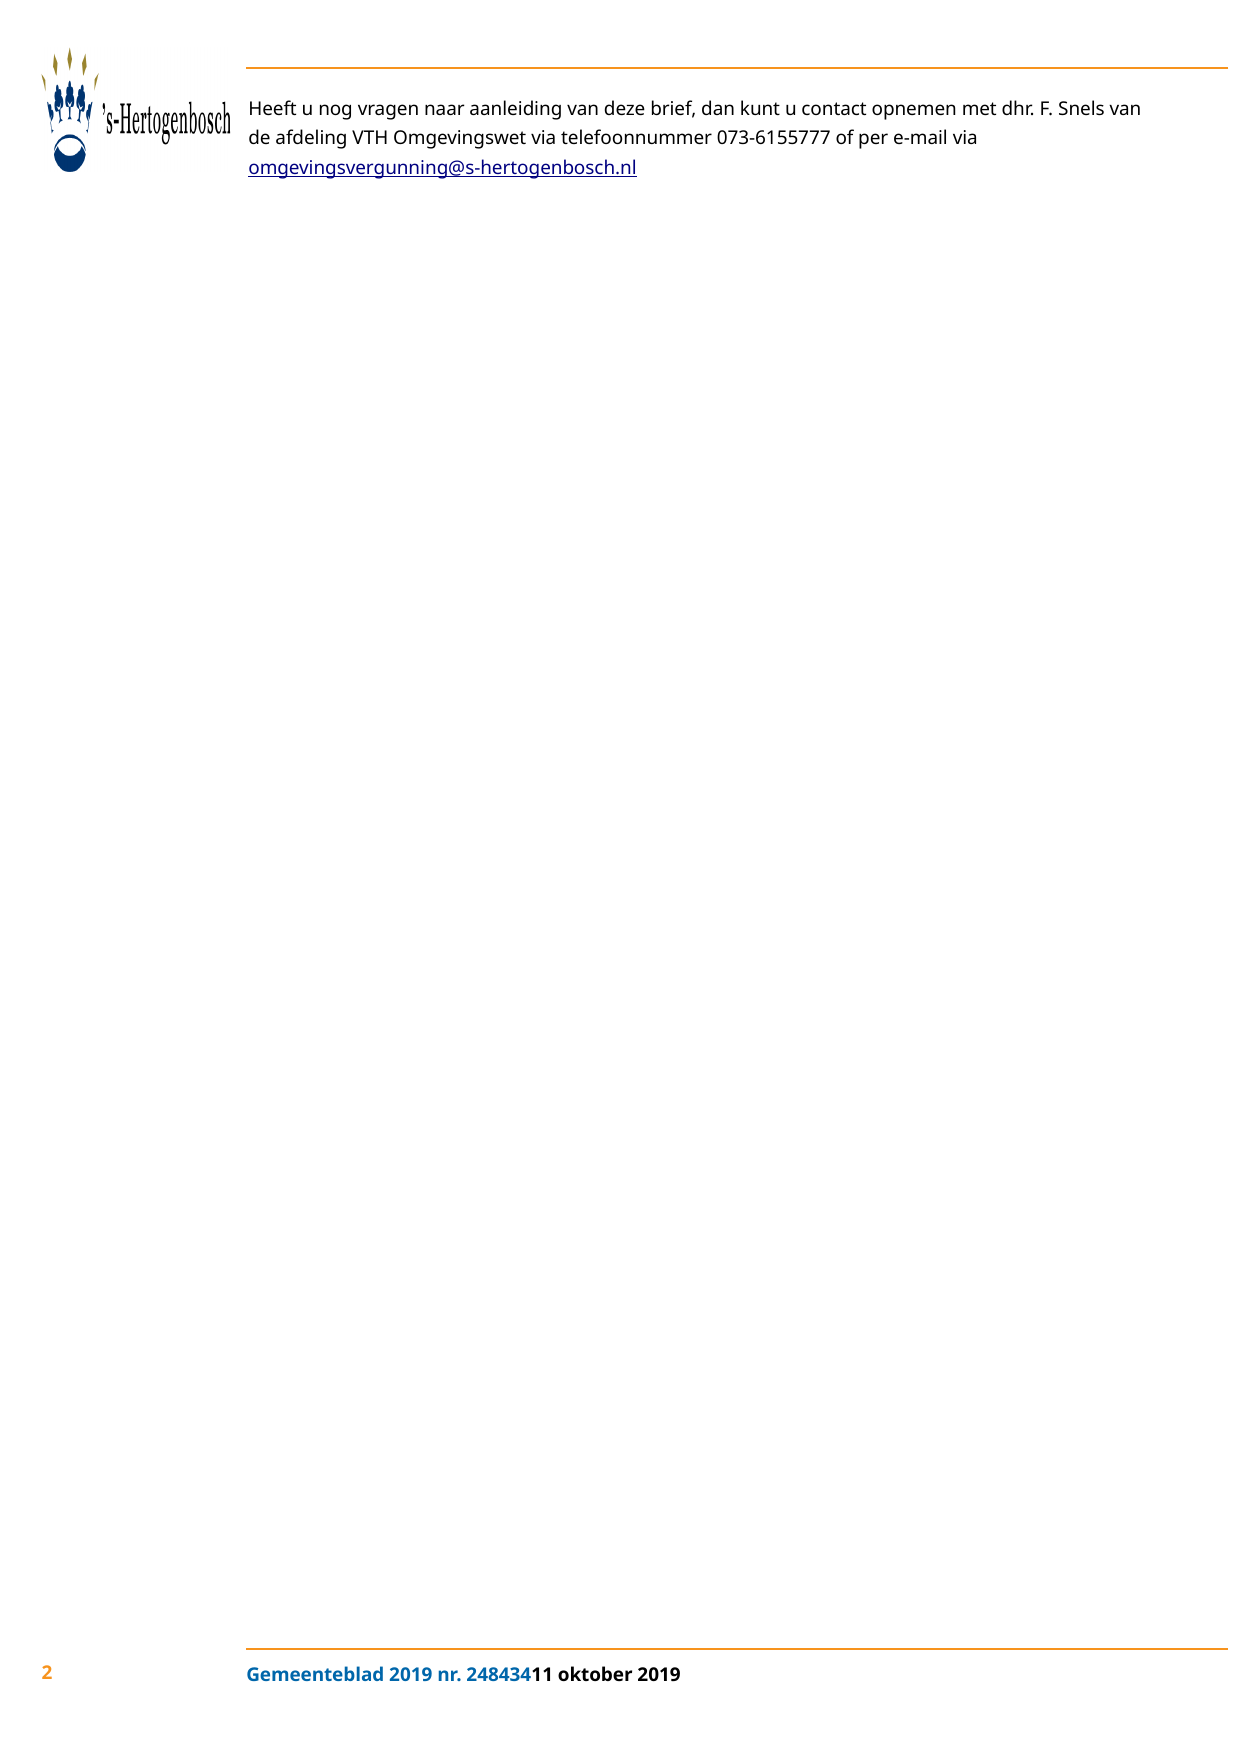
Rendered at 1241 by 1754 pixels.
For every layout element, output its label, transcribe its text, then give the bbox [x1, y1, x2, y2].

picture [41, 47, 231, 172]
text Heeft u nog vragen naar aanleiding van deze brief, dan kunt u contact opnemen met dhr. F. Snels van de afdeling VTH Omgevingswet via telefoonnummer 073-6155777 of per e-mail via omgevingsvergunning@s-hertogenbosch.nl [248, 95, 1152, 180]
